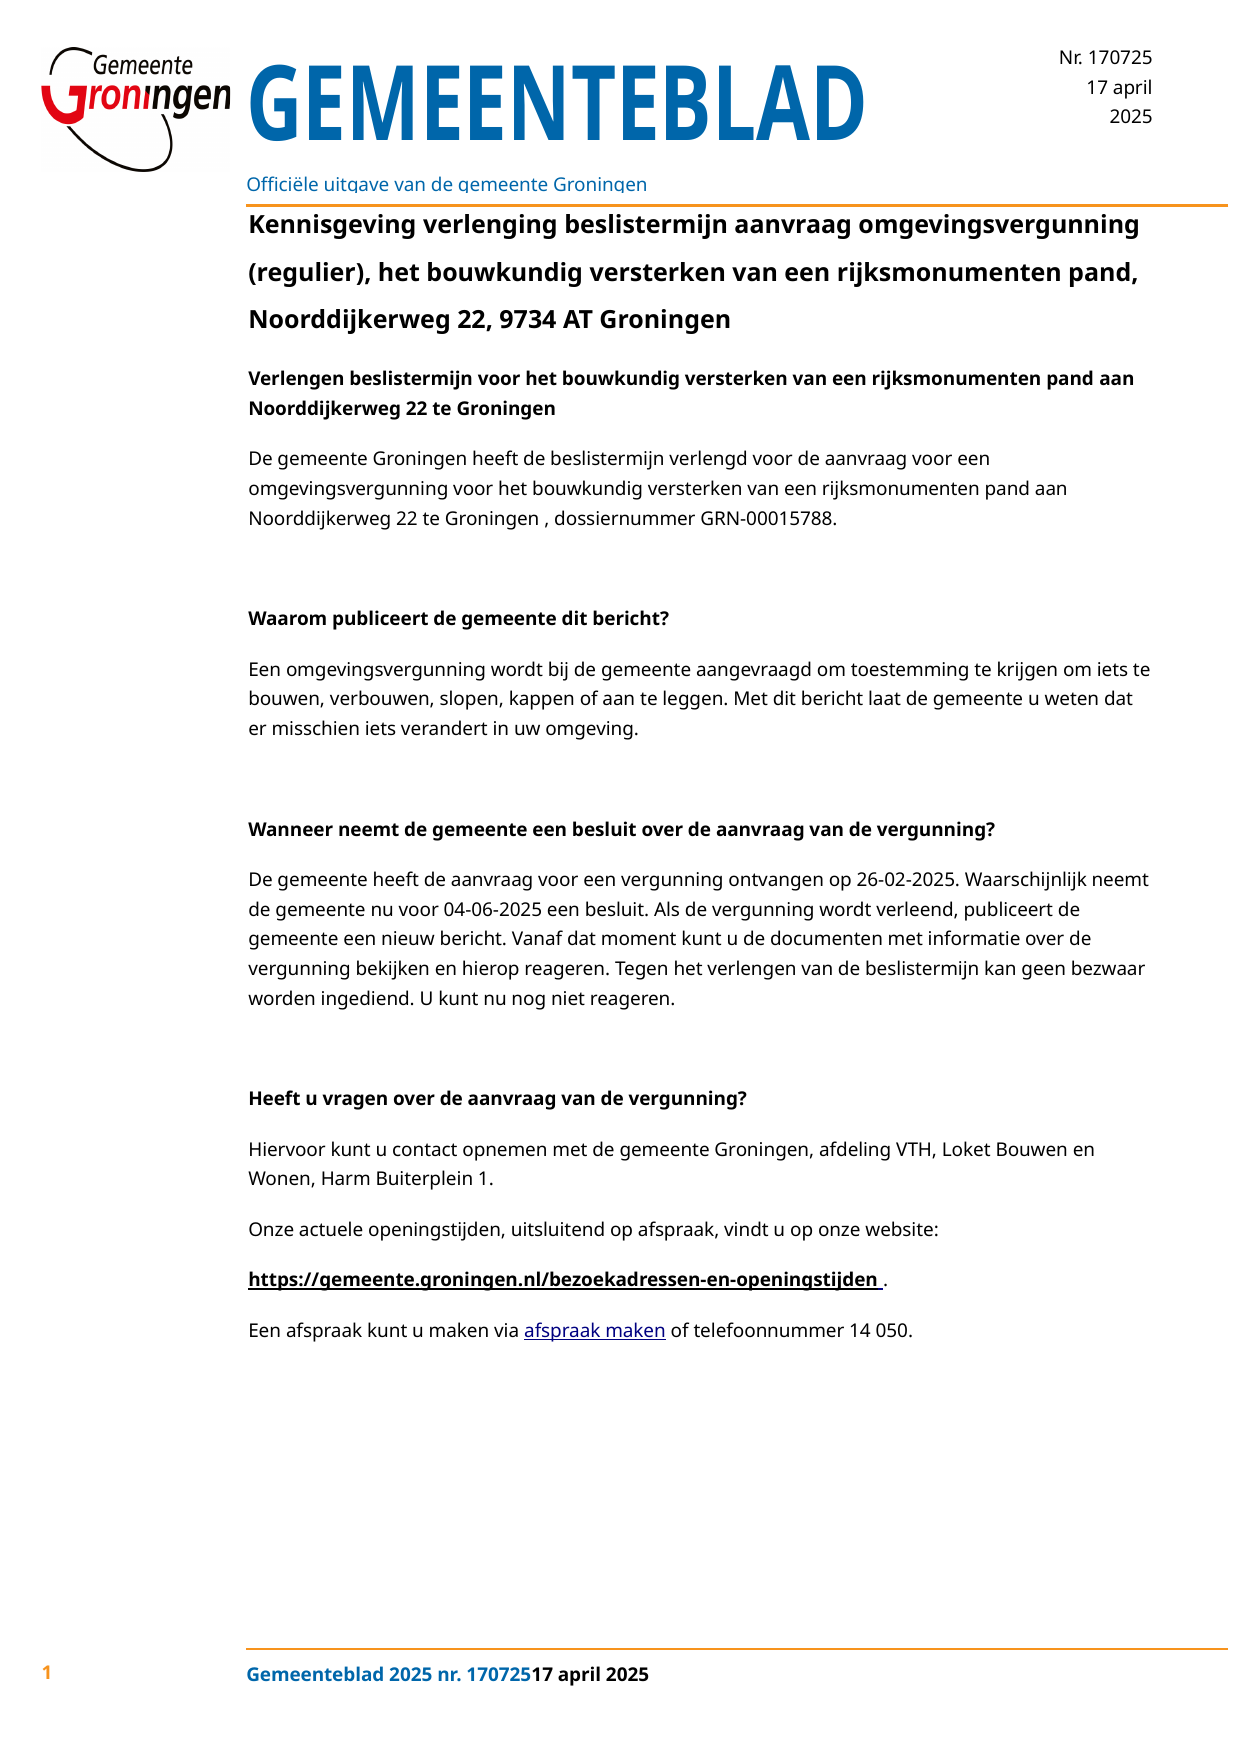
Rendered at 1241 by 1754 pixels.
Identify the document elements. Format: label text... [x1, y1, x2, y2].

text De gemeente Groningen heeft de beslistermijn verlengd voor de aanvraag voor een omgevingsvergunning voor het bouwkundig versterken van een rijksmonumenten pand aan Noorddijkerweg 22 te Groningen , dossiernummer GRN-00015788. [248, 446, 1152, 530]
text Wanneer neemt de gemeente een besluit over de aanvraag van de vergunning? [248, 816, 1152, 842]
text Een omgevingsvergunning wordt bij de gemeente aangevraagd om toestemming te krijgen om iets te bouwen, verbouwen, slopen, kappen of aan te leggen. Met dit bericht laat de gemeente u weten dat er misschien iets verandert in uw omgeving. [248, 656, 1152, 741]
text https://gemeente.groningen.nl/bezoekadressen-en-openingstijden . [248, 1266, 1152, 1292]
text Verlengen beslistermijn voor het bouwkundig versterken van een rijksmonumenten pand aan Noorddijkerweg 22 te Groningen [248, 366, 1152, 421]
text Waarom publiceert de gemeente dit bericht? [248, 606, 1152, 631]
text Hiervoor kunt u contact opnemen met de gemeente Groningen, afdeling VTH, Loket Bouwen en Wonen, Harm Buiterplein 1. [248, 1136, 1152, 1191]
picture [41, 47, 231, 172]
text Onze actuele openingstijden, uitsluitend op afspraak, vindt u op onze website: [248, 1216, 1152, 1242]
text Een afspraak kunt u maken via afspraak maken of telefoonnummer 14 050. [248, 1317, 1152, 1342]
text De gemeente heeft de aanvraag voor een vergunning ontvangen op 26-02-2025. Waarschijnlijk neemt de gemeente nu voor 04-06-2025 een besluit. Als de vergunning wordt verleend, publiceert de gemeente een nieuw bericht. Vanaf dat moment kunt u de documenten met informatie over de vergunning bekijken en hierop reageren. Tegen het verlengen van de beslistermijn kan geen bezwaar worden ingediend. U kunt nu nog niet reageren. [248, 866, 1152, 1010]
text Heeft u vragen over de aanvraag van de vergunning? [248, 1086, 1152, 1111]
text Kennisgeving verlenging beslistermijn aanvraag omgevingsvergunning (regulier), het bouwkundig versterken van een rijksmonumenten pand, Noorddijkerweg 22, 9734 AT Groningen [248, 207, 1152, 336]
